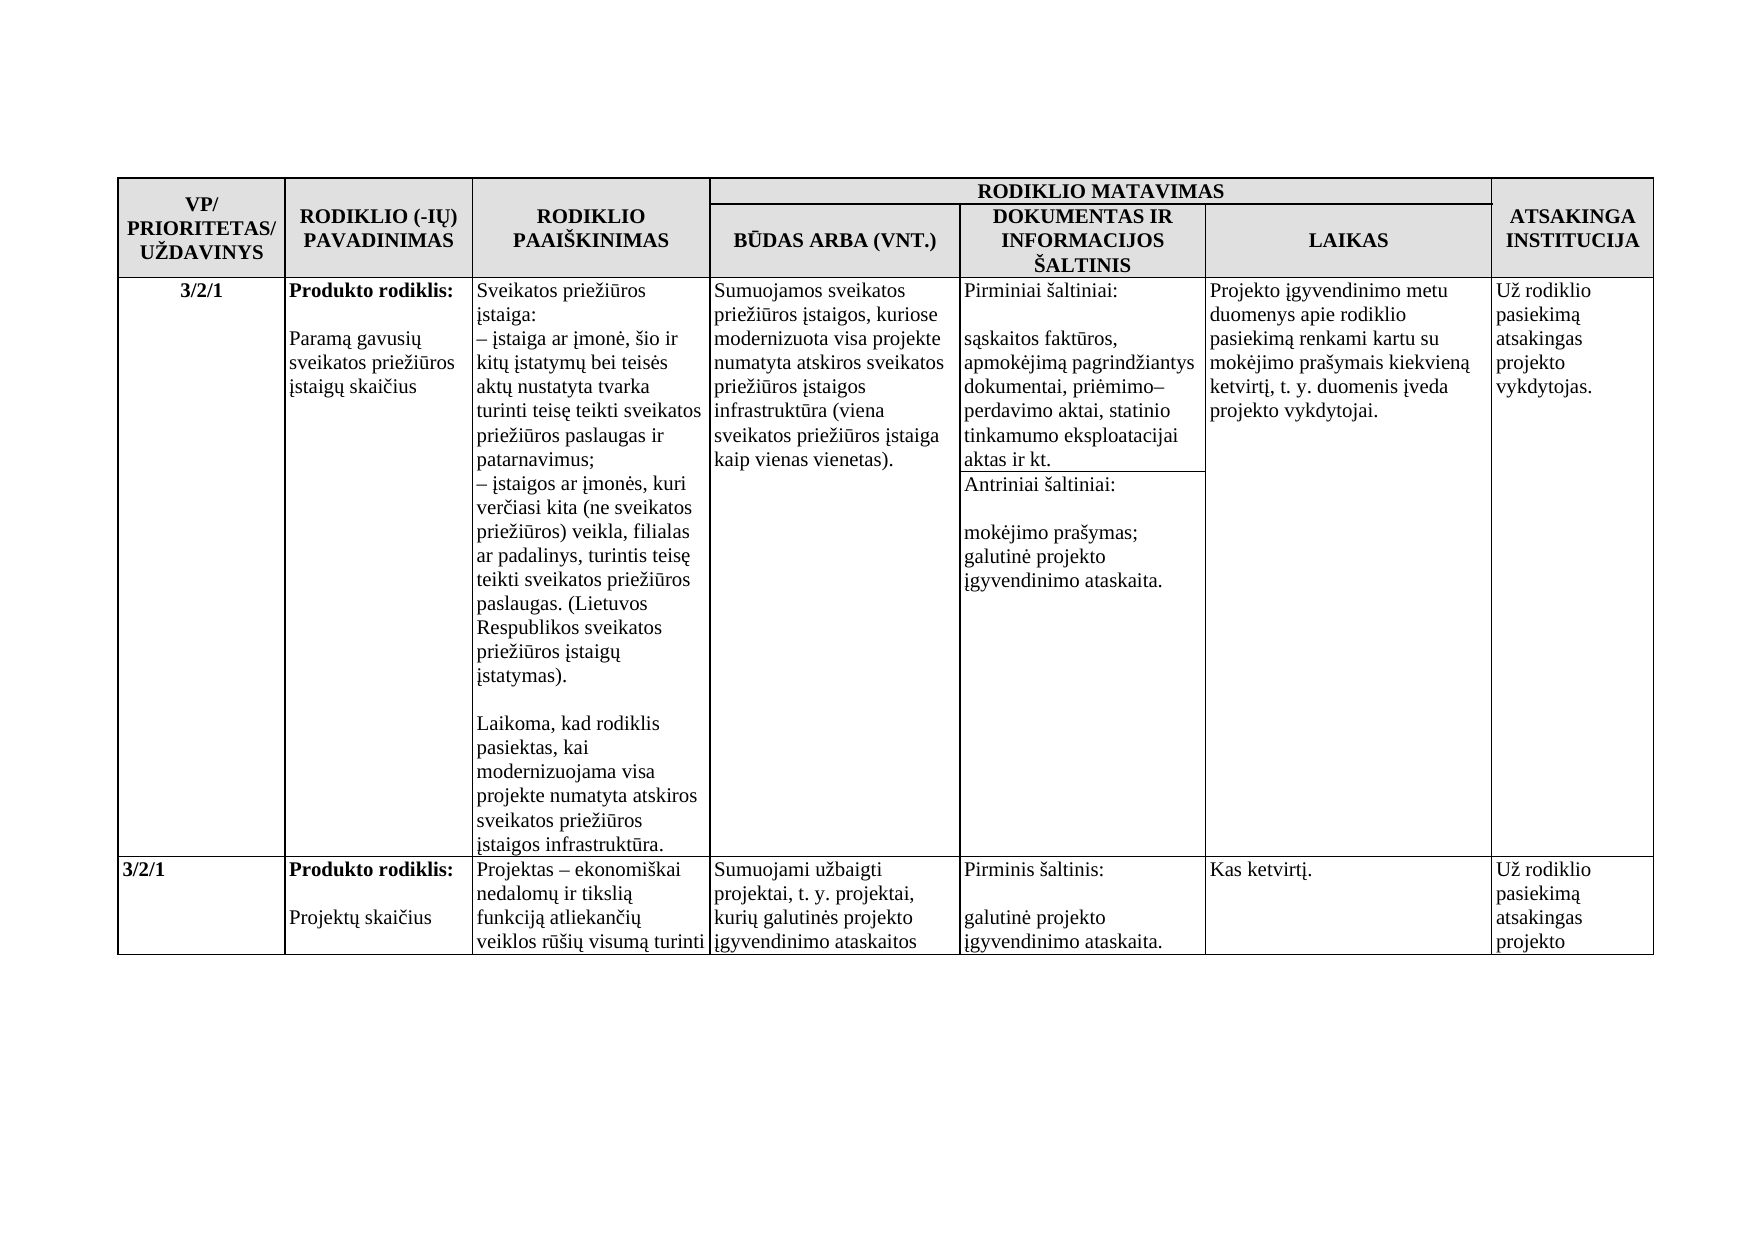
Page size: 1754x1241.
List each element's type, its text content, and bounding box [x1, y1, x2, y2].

table_cell Produkto rodiklis: Paramą gavusių sveikatos priežiūros įstaigų skaičius [286, 278, 472, 856]
table_cell Už rodiklio pasiekimą atsakingas projekto vykdytojas. [1492, 278, 1653, 856]
table_cell Pirminiai šaltiniai: sąskaitos faktūros, apmokėjimą pagrindžiantys dokumentai, priėmimo–perdavimo aktai, statinio tinkamumo eksploatacijai aktas ir kt. [961, 278, 1205, 471]
table_cell Projekto įgyvendinimo metu duomenys apie rodiklio pasiekimą renkami kartu su mokėjimo prašymais kiekvieną ketvirtį, t. y. duomenis įveda projekto vykdytojai. [1206, 278, 1491, 856]
table_header VP/ PRIORITETAS/ UŽDAVINYS [119, 179, 284, 277]
table_cell 3/2/1 [119, 857, 284, 953]
table_header RODIKLIO PAAIŠKINIMAS [473, 179, 709, 277]
table_cell Antriniai šaltiniai: mokėjimo prašymas; galutinė projekto įgyvendinimo ataskaita. [961, 472, 1205, 856]
table_cell Kas ketvirtį. [1206, 857, 1491, 953]
table_header RODIKLIO (-IŲ) PAVADINIMAS [286, 179, 472, 277]
table_header ATSAKINGA INSTITUCIJA [1492, 179, 1653, 277]
table_cell LAIKAS [1206, 205, 1491, 277]
table_cell Sveikatos priežiūros įstaiga: – įstaiga ar įmonė, šio ir kitų įstatymų bei teisės aktų nustatyta tvarka turinti teisę teikti sveikatos priežiūros paslaugas ir patarnavimus; – įstaigos ar įmonės, kuri verčiasi kita (ne sveikatos priežiūros) veikla, filialas ar padalinys, turintis teisę teikti sveikatos priežiūros paslaugas. (Lietuvos Respublikos sveikatos priežiūros įstaigų įstatymas). Laikoma, kad rodiklis pasiektas, kai modernizuojama visa projekte numatyta atskiros sveikatos priežiūros įstaigos infrastruktūra. [473, 278, 709, 856]
table_cell BŪDAS ARBA (VNT.) [711, 205, 959, 277]
table_cell DOKUMENTAS IR INFORMACIJOS ŠALTINIS [961, 205, 1205, 277]
table_cell Produkto rodiklis: Projektų skaičius [286, 857, 472, 953]
table_cell Sumuojamos sveikatos priežiūros įstaigos, kuriose modernizuota visa projekte numatyta atskiros sveikatos priežiūros įstaigos infrastruktūra (viena sveikatos priežiūros įstaiga kaip vienas vienetas). [711, 278, 959, 856]
table_cell Projektas – ekonomiškai nedalomų ir tikslią funkciją atliekančių veiklos rūšių visumą turinti [473, 857, 709, 953]
table_cell Pirminis šaltinis: galutinė projekto įgyvendinimo ataskaita. [961, 857, 1205, 953]
table_cell Už rodiklio pasiekimą atsakingas projekto [1492, 857, 1653, 953]
table_cell Sumuojami užbaigti projektai, t. y. projektai, kurių galutinės projekto įgyvendinimo ataskaitos [711, 857, 959, 953]
table_cell 3/2/1 [119, 278, 284, 856]
table_header RODIKLIO MATAVIMAS [711, 179, 1491, 203]
